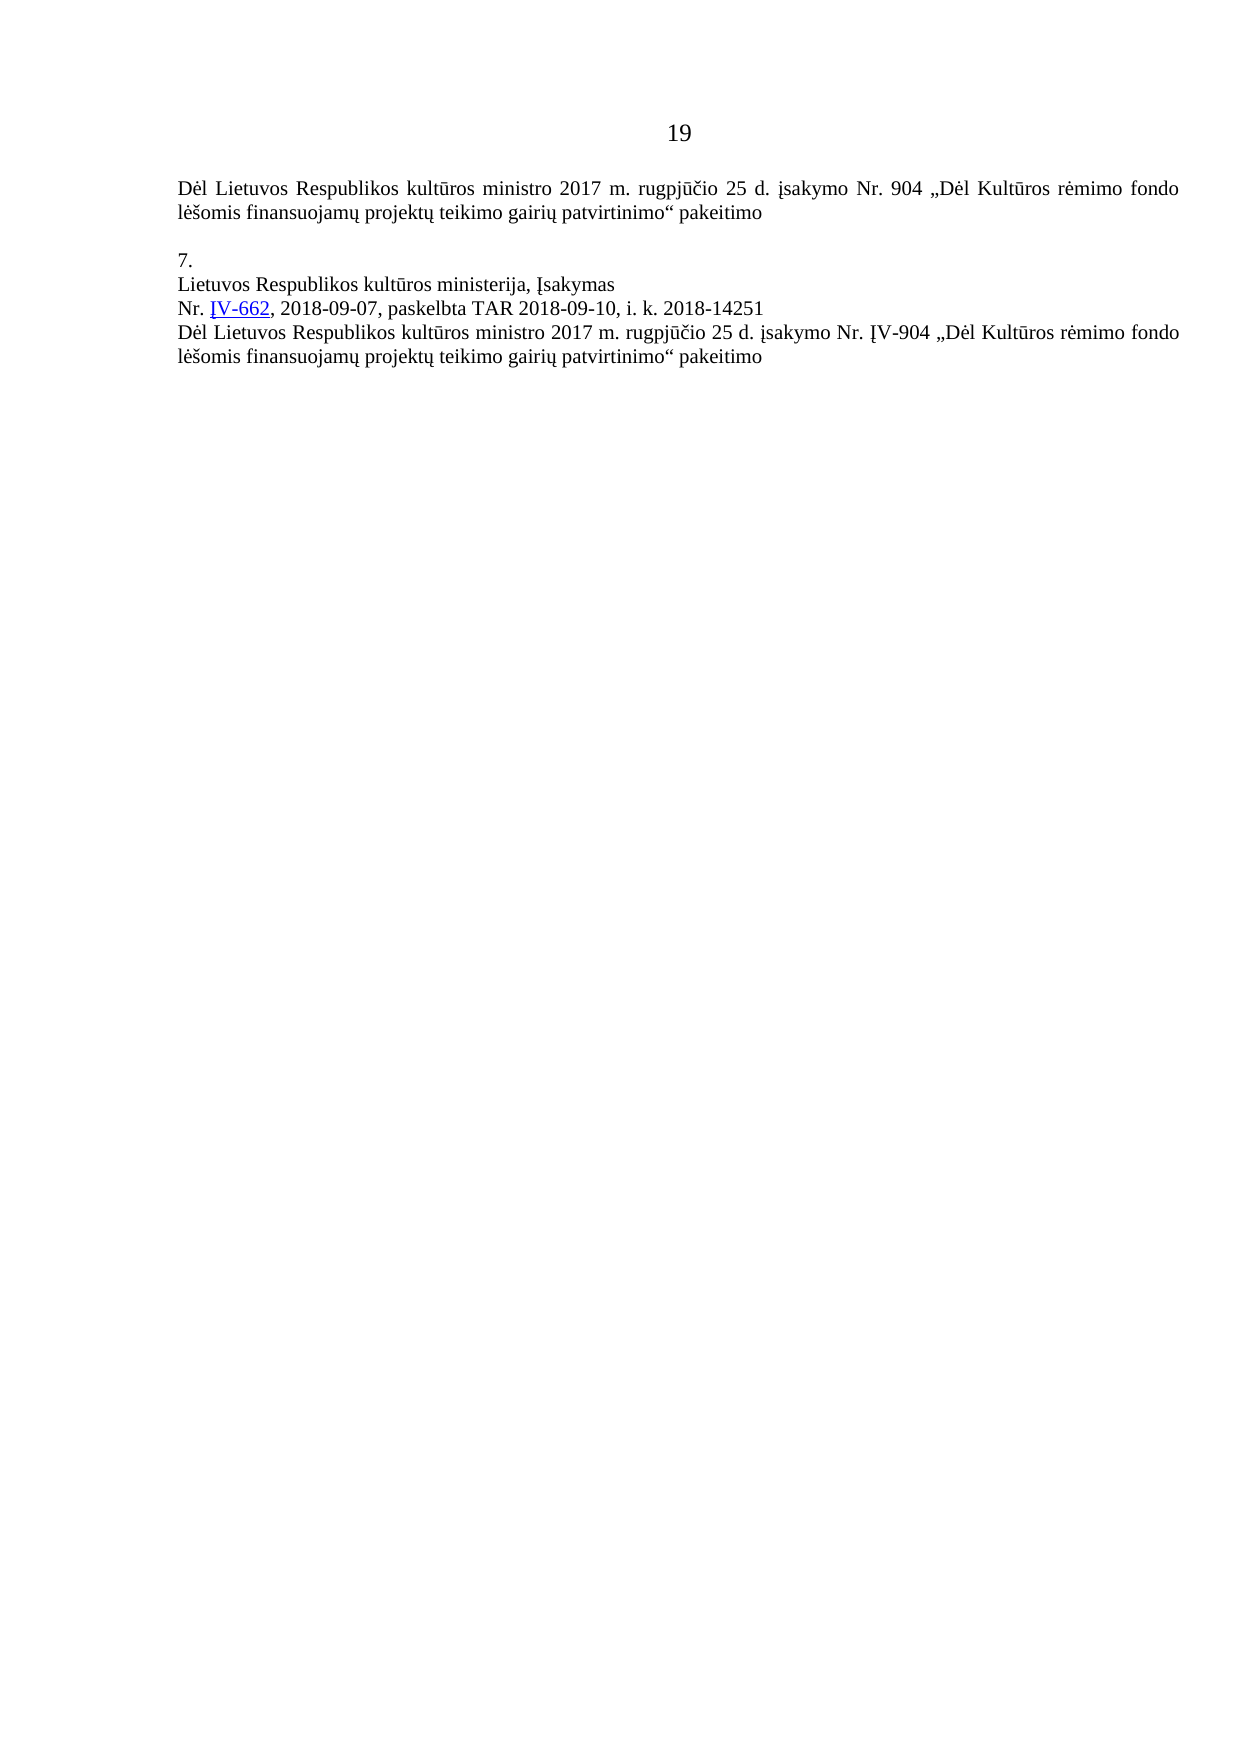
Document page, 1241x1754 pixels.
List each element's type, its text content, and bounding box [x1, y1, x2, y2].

text Lietuvos Respublikos kultūros ministerija, Įsakymas [177, 272, 1181, 296]
text 7. [177, 248, 1181, 272]
text Dėl Lietuvos Respublikos kultūros ministro 2017 m. rugpjūčio 25 d. įsakymo Nr. 904 „Dėl Kultūros rėmimo fondo lėšomis finansuojamų projektų teikimo gairių patvirtinimo“ pakeitimo [177, 176, 1181, 224]
text Nr. ĮV-662, 2018-09-07, paskelbta TAR 2018-09-10, i. k. 2018-14251 [177, 296, 1181, 320]
text Dėl Lietuvos Respublikos kultūros ministro 2017 m. rugpjūčio 25 d. įsakymo Nr. ĮV-904 „Dėl Kultūros rėmimo fondo lėšomis finansuojamų projektų teikimo gairių patvirtinimo“ pakeitimo [177, 320, 1181, 368]
